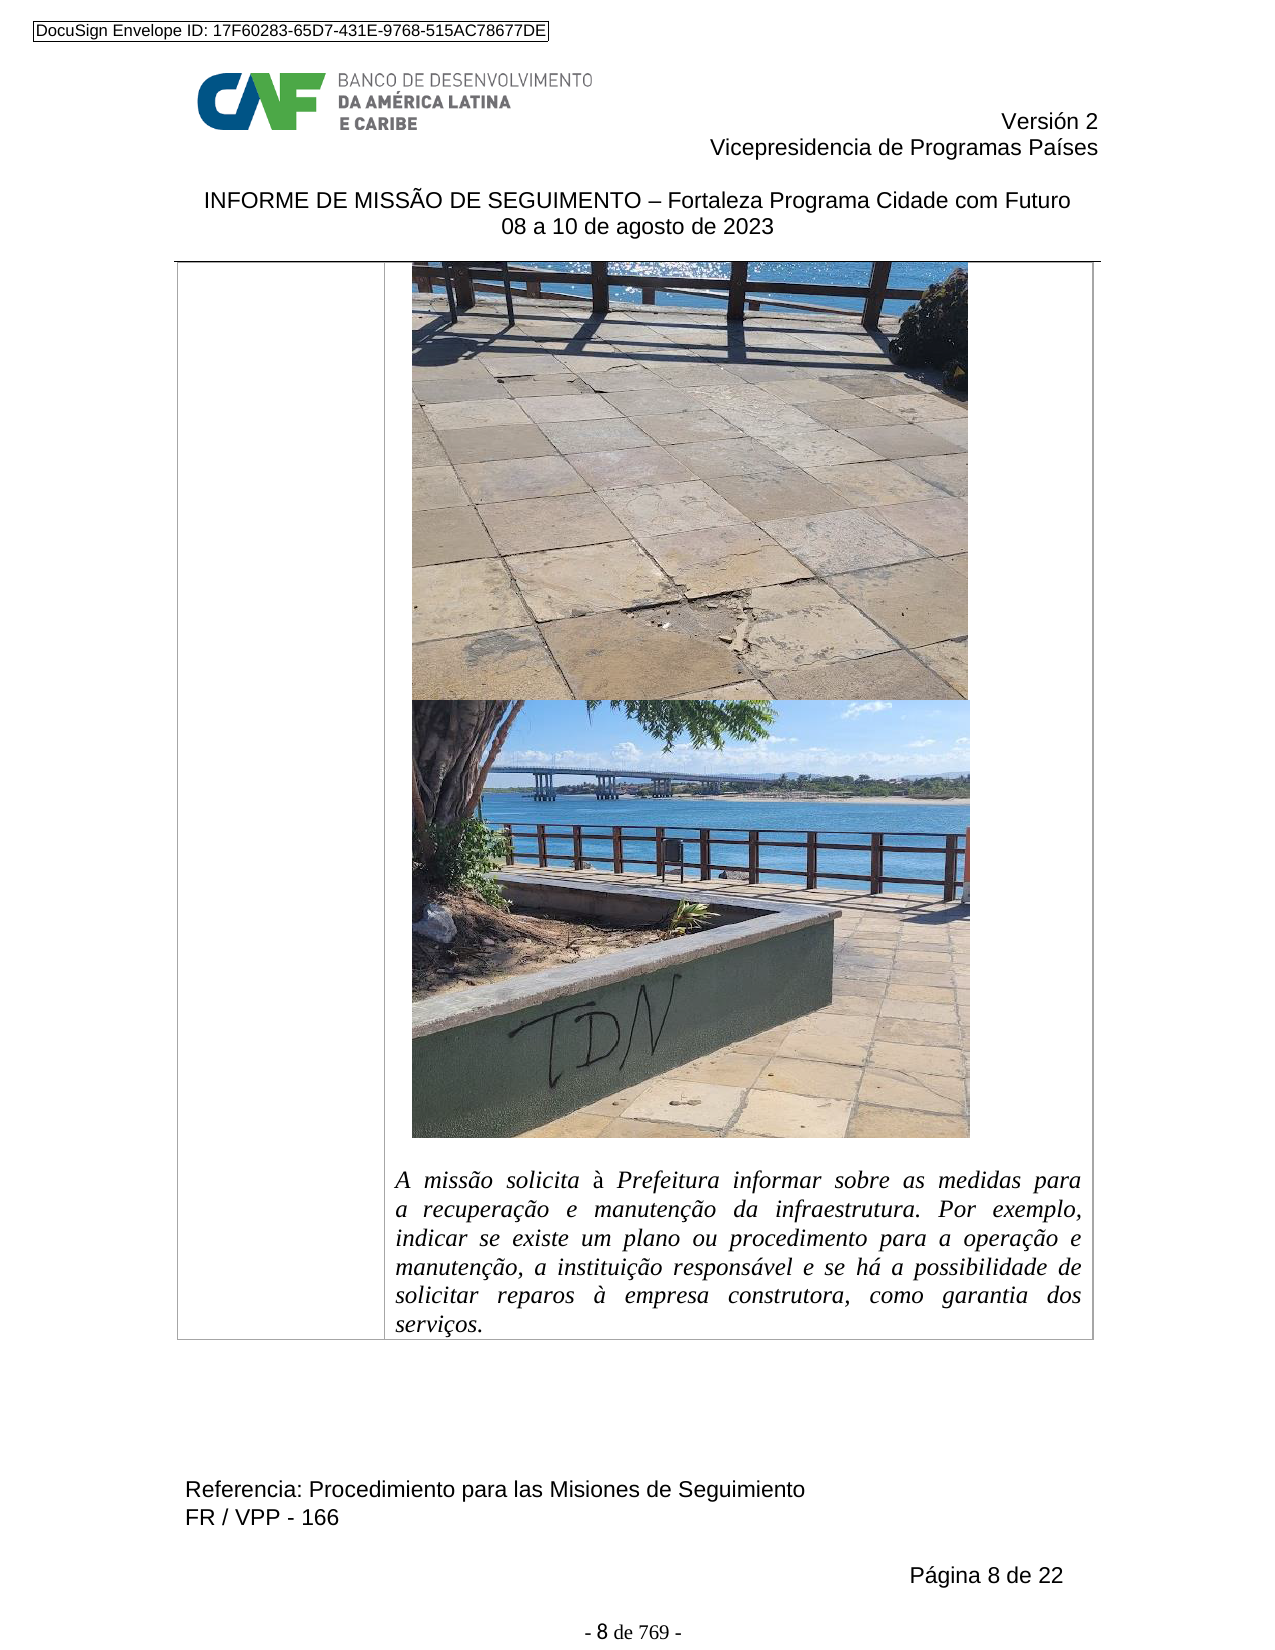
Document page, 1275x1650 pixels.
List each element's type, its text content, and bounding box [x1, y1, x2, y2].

text Página 8 de 22 [25, 1562, 1063, 1589]
text Referencia: Procedimiento para las Misiones de Seguimiento FR / VPP - 166 [185, 1476, 830, 1530]
picture [197, 73, 592, 110]
picture [412, 262, 970, 1138]
text INFORME DE MISSÃO DE SEGUIMENTO – Fortaleza Programa Cidade com Futuro 08 a 10 de agosto de 2023 [204, 187, 1090, 239]
text Versión 2 [25, 110, 1098, 134]
text A missão solicita à Prefeitura informar sobre as medidas para a recuperação e manutenção da infraestrutura. Por exemplo, indicar se existe um plano ou procedimento para a operação e manutenção, a instituição responsável e se há a possibilidade de solicitar reparos à empresa construtora, como garantia dos serviços. [395, 1166, 1082, 1338]
text Vicepresidencia de Programas Países [25, 134, 1098, 160]
